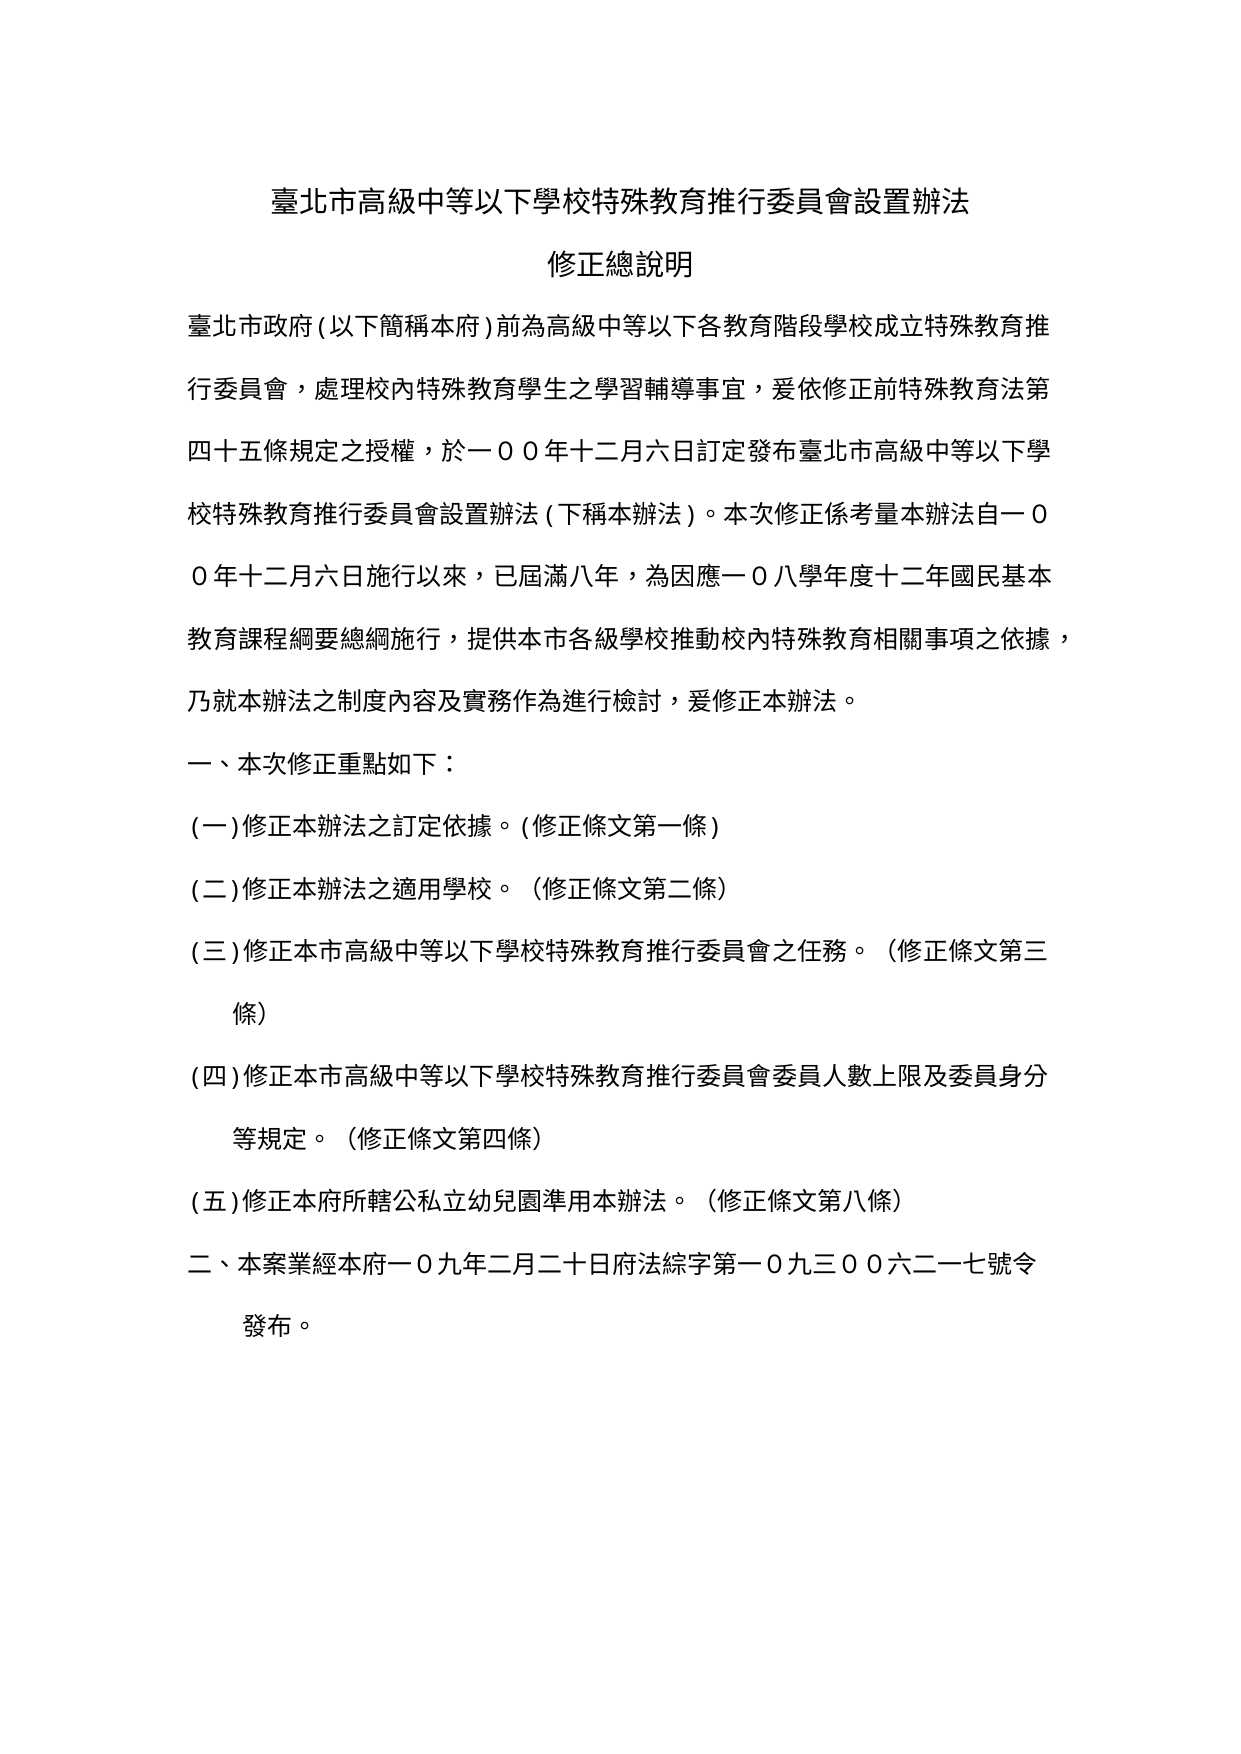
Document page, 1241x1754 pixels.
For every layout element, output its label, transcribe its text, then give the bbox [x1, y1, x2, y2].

text (四)修正本市高級中等以下學校特殊教育推行委員會委員人數上限及委員身分等規定。（修正條文第四條） [187, 1033, 1053, 1158]
text (三)修正本市高級中等以下學校特殊教育推行委員會之任務。（修正條文第三條） [187, 908, 1053, 1033]
text 修正總說明 [187, 221, 1053, 283]
text 臺北市高級中等以下學校特殊教育推行委員會設置辦法 [187, 158, 1053, 221]
text (一)修正本辦法之訂定依據。(修正條文第一條) [187, 783, 1053, 846]
text (二)修正本辦法之適用學校。（修正條文第二條） [187, 846, 1053, 908]
text (五)修正本府所轄公私立幼兒園準用本辦法。（修正條文第八條） [187, 1158, 1053, 1221]
text 一、本次修正重點如下： [187, 721, 1053, 783]
text 臺北市政府(以下簡稱本府)前為高級中等以下各教育階段學校成立特殊教育推行委員會，處理校內特殊教育學生之學習輔導事宜，爰依修正前特殊教育法第四十五條規定之授權，於一００年十二月六日訂定發布臺北市高級中等以下學校特殊教育推行委員會設置辦法(下稱本辦法)。本次修正係考量本辦法自一００年十二月六日施行以來，已屆滿八年，為因應一０八學年度十二年國民基本教育課程綱要總綱施行，提供本市各級學校推動校內特殊教育相關事項之依據，乃就本辦法之制度內容及實務作為進行檢討，爰修正本辦法。 [187, 283, 1053, 721]
text 二、本案業經本府一０九年二月二十日府法綜字第一０九三００六二一七號令發布。 [187, 1221, 1040, 1346]
